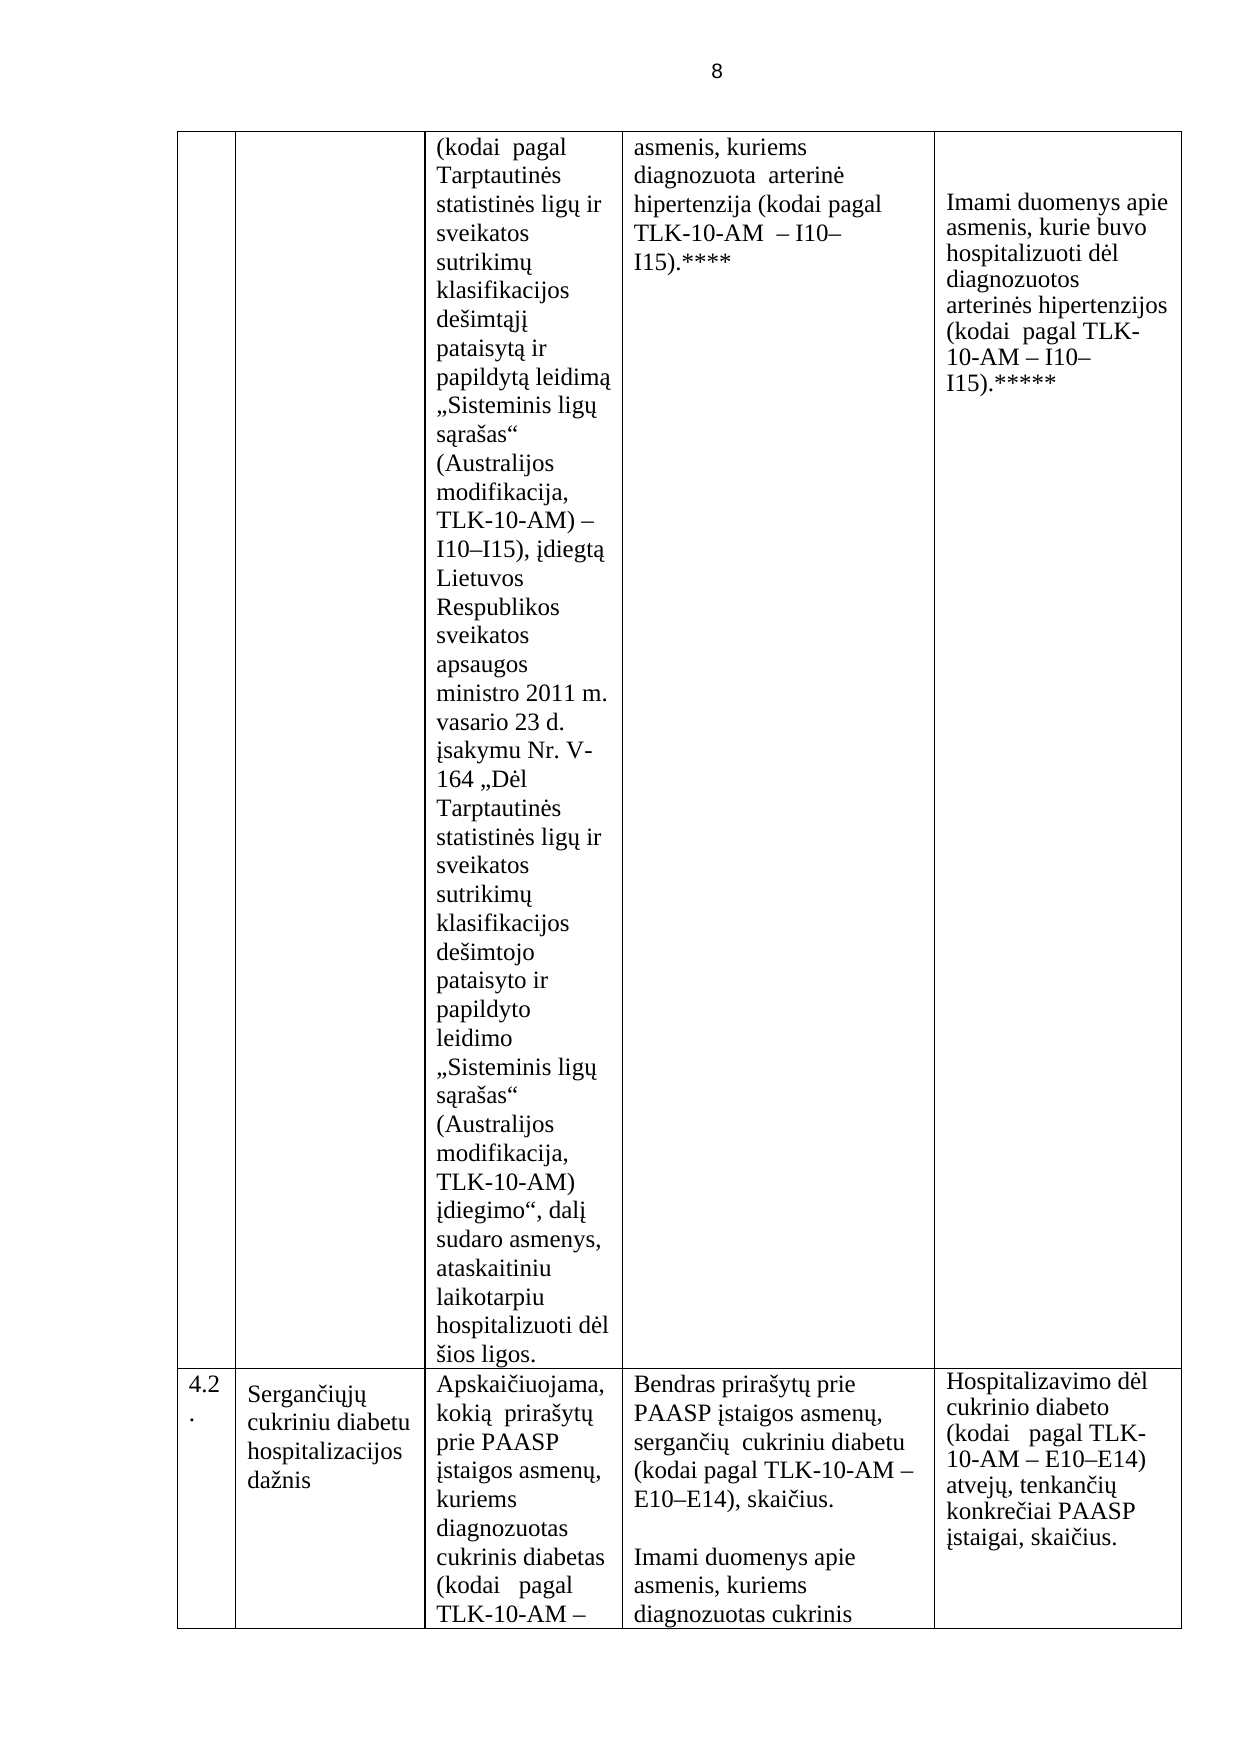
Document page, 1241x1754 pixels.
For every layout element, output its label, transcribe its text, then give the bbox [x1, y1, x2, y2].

table_cell asmenis, kuriems diagnozuota arterinė hipertenzija (kodai pagal TLK-10-AM – I10–I15).**** [623, 132, 934, 1368]
table_cell 4.2. [178, 1369, 235, 1628]
table_cell [178, 132, 235, 1368]
table_cell Imami duomenys apie asmenis, kurie buvo hospitalizuoti dėl diagnozuotos arterinės hipertenzijos (kodai pagal TLK-10-AM – I10–I15).***** [935, 132, 1181, 1368]
table_cell Sergančiųjų cukriniu diabetu hospitalizacijos dažnis [236, 1369, 424, 1628]
table_cell Hospitalizavimo dėl cukrinio diabeto (kodai pagal TLK-10-AM – E10–E14) atvejų, tenkančių konkrečiai PAASP įstaigai, skaičius. [935, 1369, 1181, 1628]
table_cell [236, 132, 424, 1368]
table_cell Apskaičiuojama, kokią prirašytų prie PAASP įstaigos asmenų, kuriems diagnozuotas cukrinis diabetas (kodai pagal TLK-10-AM – [426, 1369, 622, 1628]
table_cell (kodai pagal Tarptautinės statistinės ligų ir sveikatos sutrikimų klasifikacijos dešimtąjį pataisytą ir papildytą leidimą „Sisteminis ligų sąrašas“ (Australijos modifikacija, TLK-10-AM) – I10–I15), įdiegtą Lietuvos Respublikos sveikatos apsaugos ministro 2011 m. vasario 23 d. įsakymu Nr. V-164 „Dėl Tarptautinės statistinės ligų ir sveikatos sutrikimų klasifikacijos dešimtojo pataisyto ir papildyto leidimo „Sisteminis ligų sąrašas“ (Australijos modifikacija, TLK-10-AM) įdiegimo“, dalį sudaro asmenys, ataskaitiniu laikotarpiu hospitalizuoti dėl šios ligos. [426, 132, 622, 1368]
table_cell Bendras prirašytų prie PAASP įstaigos asmenų, sergančių cukriniu diabetu (kodai pagal TLK-10-AM – E10–E14), skaičius. Imami duomenys apie asmenis, kuriems diagnozuotas cukrinis [623, 1369, 934, 1628]
